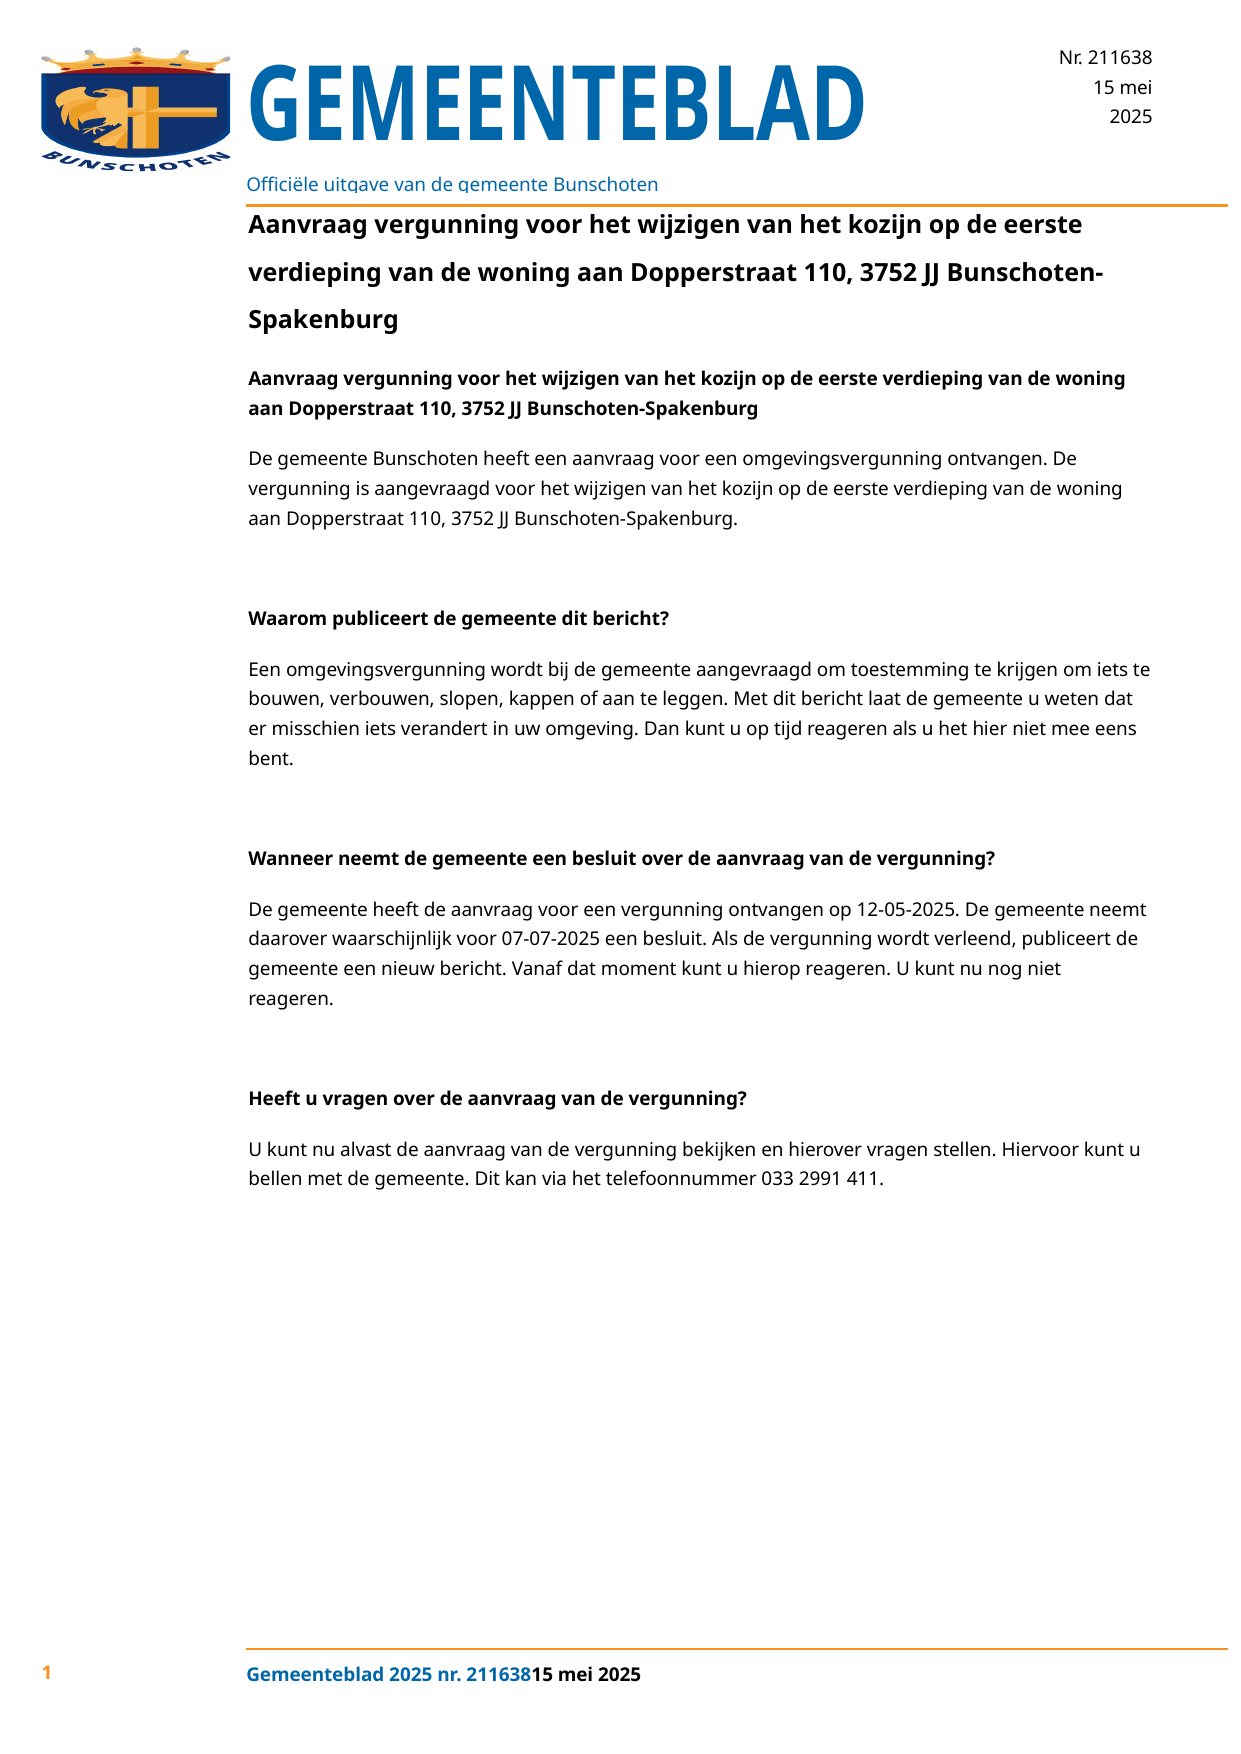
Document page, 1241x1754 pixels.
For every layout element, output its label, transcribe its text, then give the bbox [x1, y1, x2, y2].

text Waarom publiceert de gemeente dit bericht? [248, 606, 1152, 631]
text Aanvraag vergunning voor het wijzigen van het kozijn op de eerste verdieping van de woning aan Dopperstraat 110, 3752 JJ Bunschoten-Spakenburg [248, 207, 1152, 336]
picture [41, 47, 231, 172]
text Een omgevingsvergunning wordt bij de gemeente aangevraagd om toestemming te krijgen om iets te bouwen, verbouwen, slopen, kappen of aan te leggen. Met dit bericht laat de gemeente u weten dat er misschien iets verandert in uw omgeving. Dan kunt u op tijd reageren als u het hier niet mee eens bent. [248, 656, 1152, 770]
text Aanvraag vergunning voor het wijzigen van het kozijn op de eerste verdieping van de woning aan Dopperstraat 110, 3752 JJ Bunschoten-Spakenburg [248, 366, 1152, 421]
text Wanneer neemt de gemeente een besluit over de aanvraag van de vergunning? [248, 846, 1152, 871]
text U kunt nu alvast de aanvraag van de vergunning bekijken en hierover vragen stellen. Hiervoor kunt u bellen met de gemeente. Dit kan via het telefoonnummer 033 2991 411. [248, 1136, 1152, 1191]
text De gemeente heeft de aanvraag voor een vergunning ontvangen op 12-05-2025. De gemeente neemt daarover waarschijnlijk voor 07-07-2025 een besluit. Als de vergunning wordt verleend, publiceert de gemeente een nieuw bericht. Vanaf dat moment kunt u hierop reageren. U kunt nu nog niet reageren. [248, 896, 1152, 1010]
text Heeft u vragen over de aanvraag van de vergunning? [248, 1086, 1152, 1111]
text De gemeente Bunschoten heeft een aanvraag voor een omgevingsvergunning ontvangen. De vergunning is aangevraagd voor het wijzigen van het kozijn op de eerste verdieping van de woning aan Dopperstraat 110, 3752 JJ Bunschoten-Spakenburg. [248, 446, 1152, 530]
